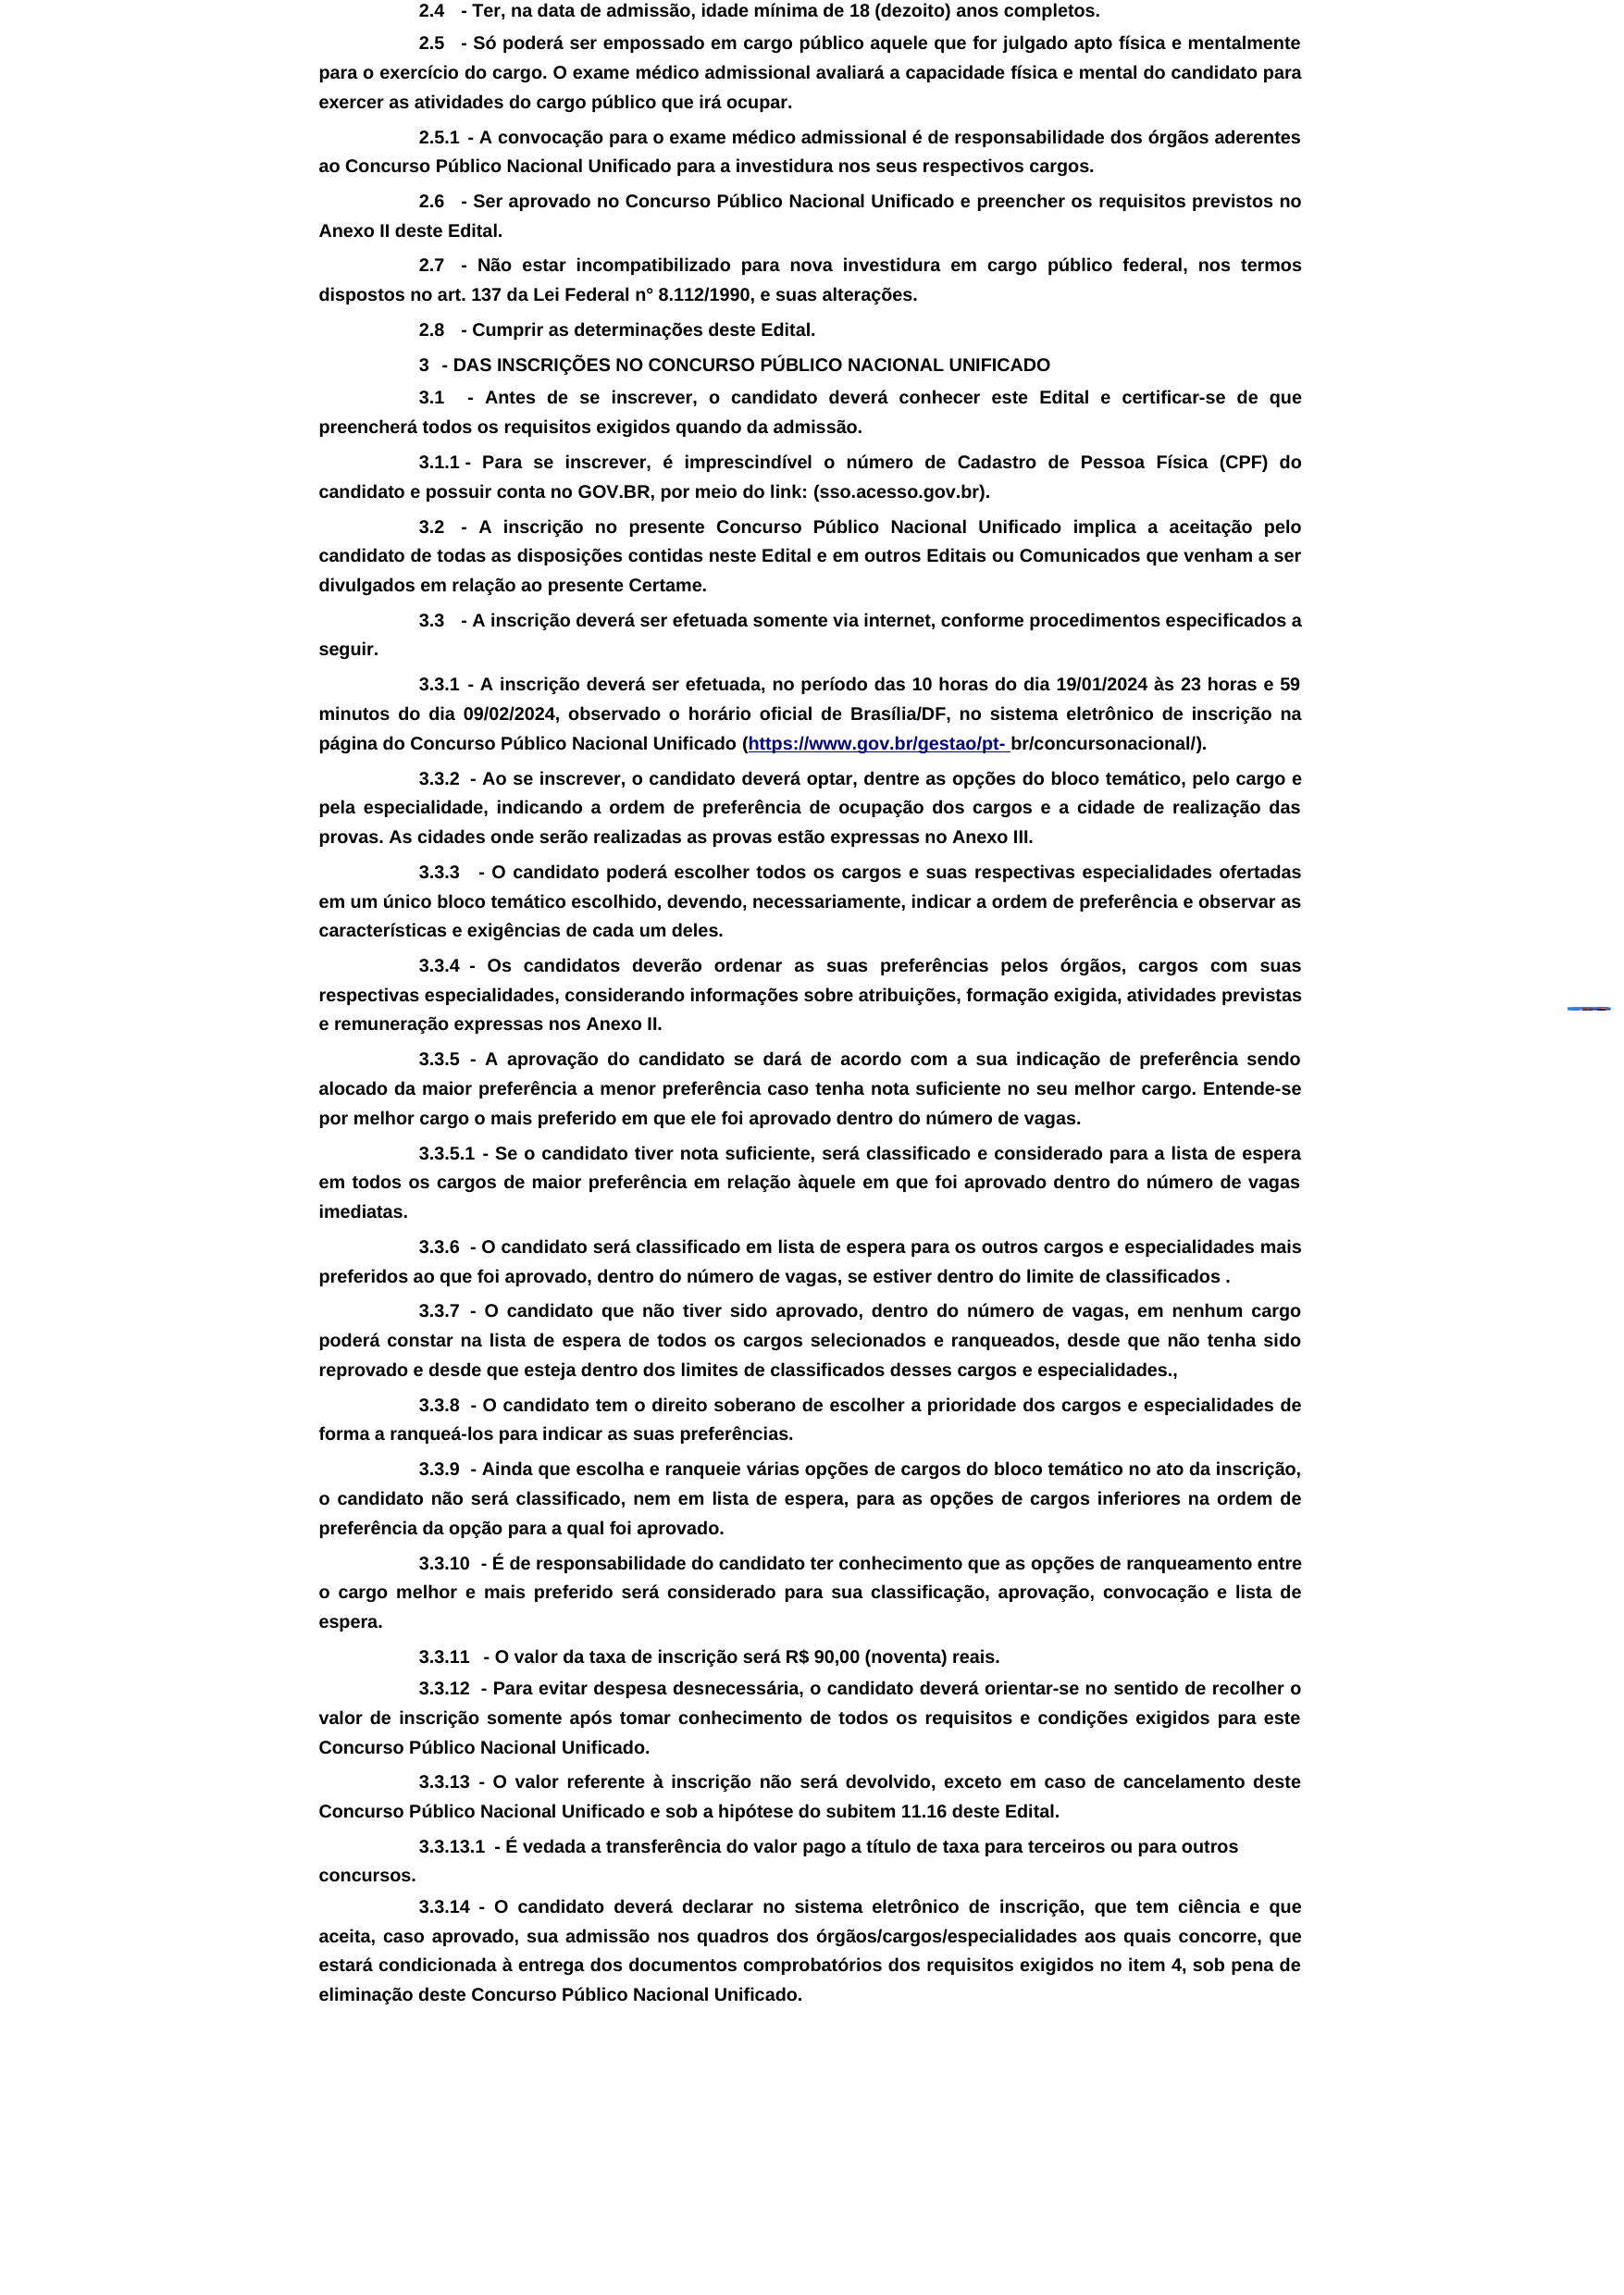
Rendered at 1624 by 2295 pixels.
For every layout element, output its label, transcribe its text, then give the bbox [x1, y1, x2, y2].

list - É vedada a transferência do valor pago a título de taxa para terceiros ou para outros [318, 1839, 1303, 1856]
picture [1567, 1007, 1622, 1011]
list - O valor da taxa de inscrição será R$ 90,00 (noventa) reais. [318, 1648, 1303, 1667]
list - O candidato deverá declarar no sistema eletrônico de inscrição, que tem ciência e que aceita, caso aprovado, sua admissão nos quadros dos órgãos/cargos/especialidades aos quais concorre, que estará condicionada à entrega dos documentos comprobatórios dos requisitos exigidos no item 4, sob pena de eliminação deste Concurso Público Nacional Unificado. [318, 1890, 1303, 2007]
list - A aprovação do candidato se dará de acordo com a sua indicação de preferência sendo alocado da maior preferência a menor preferência caso tenha nota suficiente no seu melhor cargo. Entende-se por melhor cargo o mais preferido em que ele foi aprovado dentro do número de vagas. [318, 1043, 1303, 1131]
list - Cumprir as determinações deste Edital. [318, 321, 1303, 340]
list - Para se inscrever, é imprescindível o número de Cadastro de Pessoa Física (CPF) do candidato e possuir conta no GOV.BR, por meio do link: (sso.acesso.gov.br). [318, 445, 1303, 503]
list - Antes de se inscrever, o candidato deverá conhecer este Edital e certificar-se de que preencherá todos os requisitos exigidos quando da admissão. [318, 381, 1303, 440]
list - Ser aprovado no Concurso Público Nacional Unificado e preencher os requisitos previstos no Anexo II deste Edital. [318, 185, 1303, 242]
list - Só poderá ser empossado em cargo público aquele que for julgado apto física e mentalmente para o exercício do cargo. O exame médico admissional avaliará a capacidade física e mental do candidato para exercer as atividades do cargo público que irá ocupar. [318, 26, 1303, 114]
list - Os candidatos deverão ordenar as suas preferências pelos órgãos, cargos com suas respectivas especialidades, considerando informações sobre atribuições, formação exigida, atividades previstas e remuneração expressas nos Anexo II. [318, 949, 1303, 1036]
list - Se o candidato tiver nota suficiente, será classificado e considerado para a lista de espera em todos os cargos de maior preferência em relação àquele em que foi aprovado dentro do número de vagas imediatas. [318, 1136, 1303, 1224]
list - É de responsabilidade do candidato ter conhecimento que as opções de ranqueamento entre o cargo melhor e mais preferido será considerado para sua classificação, aprovação, convocação e lista de espera. [318, 1546, 1303, 1634]
list - O valor referente à inscrição não será devolvido, exceto em caso de cancelamento deste Concurso Público Nacional Unificado e sob a hipótese do subitem 11.16 deste Edital. [318, 1766, 1303, 1824]
list - A inscrição deverá ser efetuada somente via internet, conforme procedimentos especificados a seguir. [318, 603, 1303, 662]
list - O candidato poderá escolher todos os cargos e suas respectivas especialidades ofertadas em um único bloco temático escolhido, devendo, necessariamente, indicar a ordem de preferência e observar as características e exigências de cada um deles. [318, 855, 1303, 943]
list - A inscrição deverá ser efetuada, no período das 10 horas do dia 19/01/2024 às 23 horas e 59 minutos do dia 09/02/2024, observado o horário oficial de Brasília/DF, no sistema eletrônico de inscrição na página do Concurso Público Nacional Unificado (https://www.gov.br/gestao/pt- br/concursonacional/). [318, 668, 1303, 756]
list - Ao se inscrever, o candidato deverá optar, dentre as opções do bloco temático, pelo cargo e pela especialidade, indicando a ordem de preferência de ocupação dos cargos e a cidade de realização das provas. As cidades onde serão realizadas as provas estão expressas no Anexo III. [318, 762, 1303, 850]
list - A convocação para o exame médico admissional é de responsabilidade dos órgãos aderentes ao Concurso Público Nacional Unificado para a investidura nos seus respectivos cargos. [318, 120, 1303, 179]
list - Ter, na data de admissão, idade mínima de 18 (dezoito) anos completos. [318, 3, 1303, 21]
list - DAS INSCRIÇÕES NO CONCURSO PÚBLICO NACIONAL UNIFICADO [318, 357, 1303, 376]
list - O candidato tem o direito soberano de escolher a prioridade dos cargos e especialidades de forma a ranqueá-los para indicar as suas preferências. [318, 1388, 1303, 1446]
list - Não estar incompatibilizado para nova investidura em cargo público federal, nos termos dispostos no art. 137 da Lei Federal n° 8.112/1990, e suas alterações. [318, 248, 1303, 306]
list - Para evitar despesa desnecessária, o candidato deverá orientar-se no sentido de recolher o valor de inscrição somente após tomar conhecimento de todos os requisitos e condições exigidos para este Concurso Público Nacional Unificado. [318, 1671, 1303, 1759]
text concursos. [318, 1867, 1303, 1885]
list - Ainda que escolha e ranqueie várias opções de cargos do bloco temático no ato da inscrição, o candidato não será classificado, nem em lista de espera, para as opções de cargos inferiores na ordem de preferência da opção para a qual foi aprovado. [318, 1452, 1303, 1540]
list - A inscrição no presente Concurso Público Nacional Unificado implica a aceitação pelo candidato de todas as disposições contidas neste Edital e em outros Editais ou Comunicados que venham a ser divulgados em relação ao presente Certame. [318, 510, 1303, 598]
list - O candidato será classificado em lista de espera para os outros cargos e especialidades mais preferidos ao que foi aprovado, dentro do número de vagas, se estiver dentro do limite de classificados . [318, 1230, 1303, 1288]
list - O candidato que não tiver sido aprovado, dentro do número de vagas, em nenhum cargo poderá constar na lista de espera de todos os cargos selecionados e ranqueados, desde que não tenha sido reprovado e desde que esteja dentro dos limites de classificados desses cargos e especialidades., [318, 1295, 1303, 1383]
